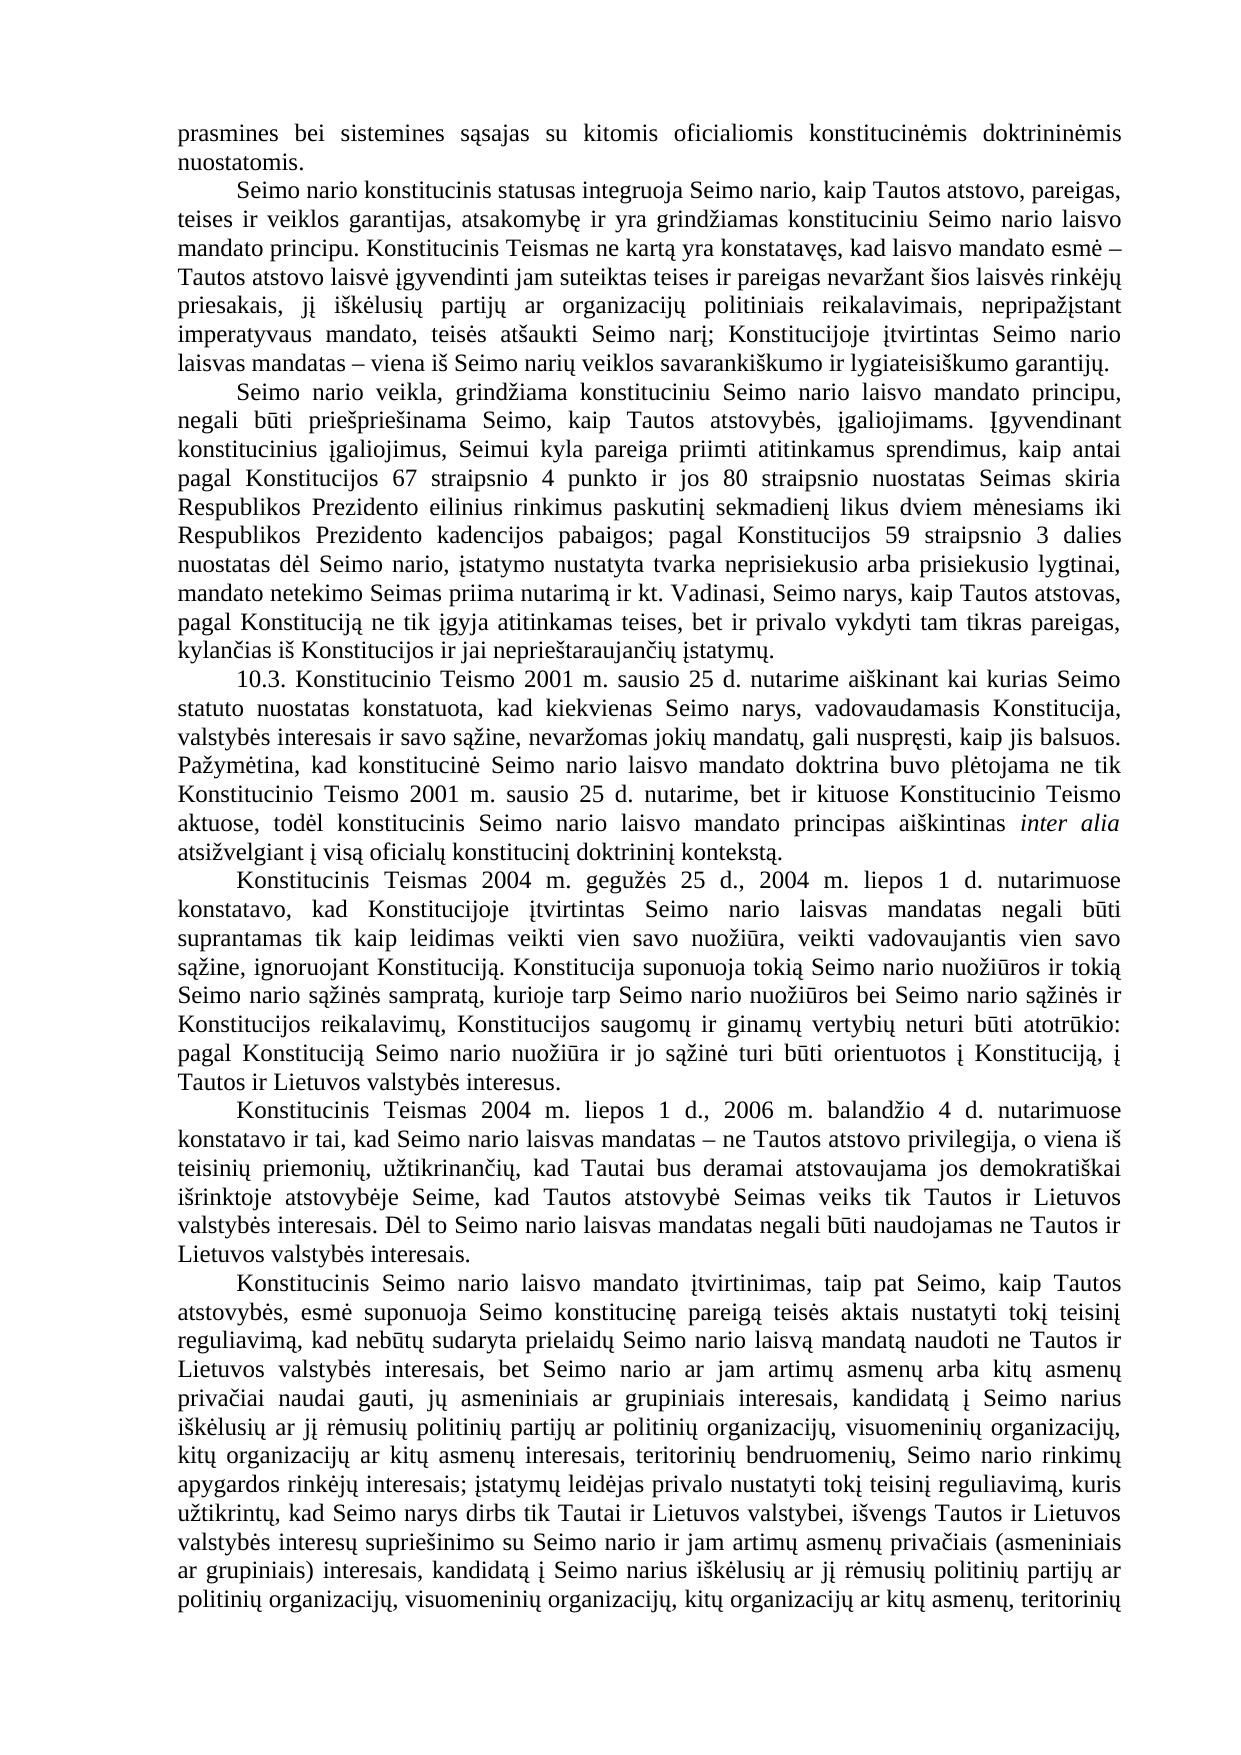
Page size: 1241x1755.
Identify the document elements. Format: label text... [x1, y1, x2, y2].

text Konstitucinis Seimo nario laisvo mandato įtvirtinimas, taip pat Seimo, kaip Tautos atstovybės, esmė suponuoja Seimo konstitucinę pareigą teisės aktais nustatyti tokį teisinį reguliavimą, kad nebūtų sudaryta prielaidų Seimo nario laisvą mandatą naudoti ne Tautos ir Lietuvos valstybės interesais, bet Seimo nario ar jam artimų asmenų arba kitų asmenų privačiai naudai gauti, jų asmeniniais ar grupiniais interesais, kandidatą į Seimo narius iškėlusių ar jį rėmusių politinių partijų ar politinių organizacijų, visuomeninių organizacijų, kitų organizacijų ar kitų asmenų interesais, teritorinių bendruomenių, Seimo nario rinkimų apygardos rinkėjų interesais; įstatymų leidėjas privalo nustatyti tokį teisinį reguliavimą, kuris užtikrintų, kad Seimo narys dirbs tik Tautai ir Lietuvos valstybei, išvengs Tautos ir Lietuvos valstybės interesų supriešinimo su Seimo nario ir jam artimų asmenų privačiais (asmeniniais ar grupiniais) interesais, kandidatą į Seimo narius iškėlusių ar jį rėmusių politinių partijų ar politinių organizacijų, visuomeninių organizacijų, kitų organizacijų ar kitų asmenų, teritorinių [177, 1268, 1122, 1613]
text 10.3. Konstitucinio Teismo 2001 m. sausio 25 d. nutarime aiškinant kai kurias Seimo statuto nuostatas konstatuota, kad kiekvienas Seimo narys, vadovaudamasis Konstitucija, valstybės interesais ir savo sąžine, nevaržomas jokių mandatų, gali nuspręsti, kaip jis balsuos. Pažymėtina, kad konstitucinė Seimo nario laisvo mandato doktrina buvo plėtojama ne tik Konstitucinio Teismo 2001 m. sausio 25 d. nutarime, bet ir kituose Konstitucinio Teismo aktuose, todėl konstitucinis Seimo nario laisvo mandato principas aiškintinas inter alia atsižvelgiant į visą oficialų konstitucinį doktrininį kontekstą. [177, 664, 1122, 866]
text Seimo nario veikla, grindžiama konstituciniu Seimo nario laisvo mandato principu, negali būti priešpriešinama Seimo, kaip Tautos atstovybės, įgaliojimams. Įgyvendinant konstitucinius įgaliojimus, Seimui kyla pareiga priimti atitinkamus sprendimus, kaip antai pagal Konstitucijos 67 straipsnio 4 punkto ir jos 80 straipsnio nuostatas Seimas skiria Respublikos Prezidento eilinius rinkimus paskutinį sekmadienį likus dviem mėnesiams iki Respublikos Prezidento kadencijos pabaigos; pagal Konstitucijos 59 straipsnio 3 dalies nuostatas dėl Seimo nario, įstatymo nustatyta tvarka neprisiekusio arba prisiekusio lygtinai, mandato netekimo Seimas priima nutarimą ir kt. Vadinasi, Seimo narys, kaip Tautos atstovas, pagal Konstituciją ne tik įgyja atitinkamas teises, bet ir privalo vykdyti tam tikras pareigas, kylančias iš Konstitucijos ir jai neprieštaraujančių įstatymų. [177, 377, 1122, 664]
text prasmines bei sistemines sąsajas su kitomis oficialiomis konstitucinėmis doktrininėmis nuostatomis. [177, 118, 1122, 176]
text Konstitucinis Teismas 2004 m. gegužės 25 d., 2004 m. liepos 1 d. nutarimuose konstatavo, kad Konstitucijoje įtvirtintas Seimo nario laisvas mandatas negali būti suprantamas tik kaip leidimas veikti vien savo nuožiūra, veikti vadovaujantis vien savo sąžine, ignoruojant Konstituciją. Konstitucija suponuoja tokią Seimo nario nuožiūros ir tokią Seimo nario sąžinės sampratą, kurioje tarp Seimo nario nuožiūros bei Seimo nario sąžinės ir Konstitucijos reikalavimų, Konstitucijos saugomų ir ginamų vertybių neturi būti atotrūkio: pagal Konstituciją Seimo nario nuožiūra ir jo sąžinė turi būti orientuotos į Konstituciją, į Tautos ir Lietuvos valstybės interesus. [177, 866, 1122, 1096]
text Konstitucinis Teismas 2004 m. liepos 1 d., 2006 m. balandžio 4 d. nutarimuose konstatavo ir tai, kad Seimo nario laisvas mandatas – ne Tautos atstovo privilegija, o viena iš teisinių priemonių, užtikrinančių, kad Tautai bus deramai atstovaujama jos demokratiškai išrinktoje atstovybėje Seime, kad Tautos atstovybė Seimas veiks tik Tautos ir Lietuvos valstybės interesais. Dėl to Seimo nario laisvas mandatas negali būti naudojamas ne Tautos ir Lietuvos valstybės interesais. [177, 1096, 1122, 1268]
text Seimo nario konstitucinis statusas integruoja Seimo nario, kaip Tautos atstovo, pareigas, teises ir veiklos garantijas, atsakomybę ir yra grindžiamas konstituciniu Seimo nario laisvo mandato principu. Konstitucinis Teismas ne kartą yra konstatavęs, kad laisvo mandato esmė – Tautos atstovo laisvė įgyvendinti jam suteiktas teises ir pareigas nevaržant šios laisvės rinkėjų priesakais, jį iškėlusių partijų ar organizacijų politiniais reikalavimais, nepripažįstant imperatyvaus mandato, teisės atšaukti Seimo narį; Konstitucijoje įtvirtintas Seimo nario laisvas mandatas – viena iš Seimo narių veiklos savarankiškumo ir lygiateisiškumo garantijų. [177, 176, 1122, 377]
